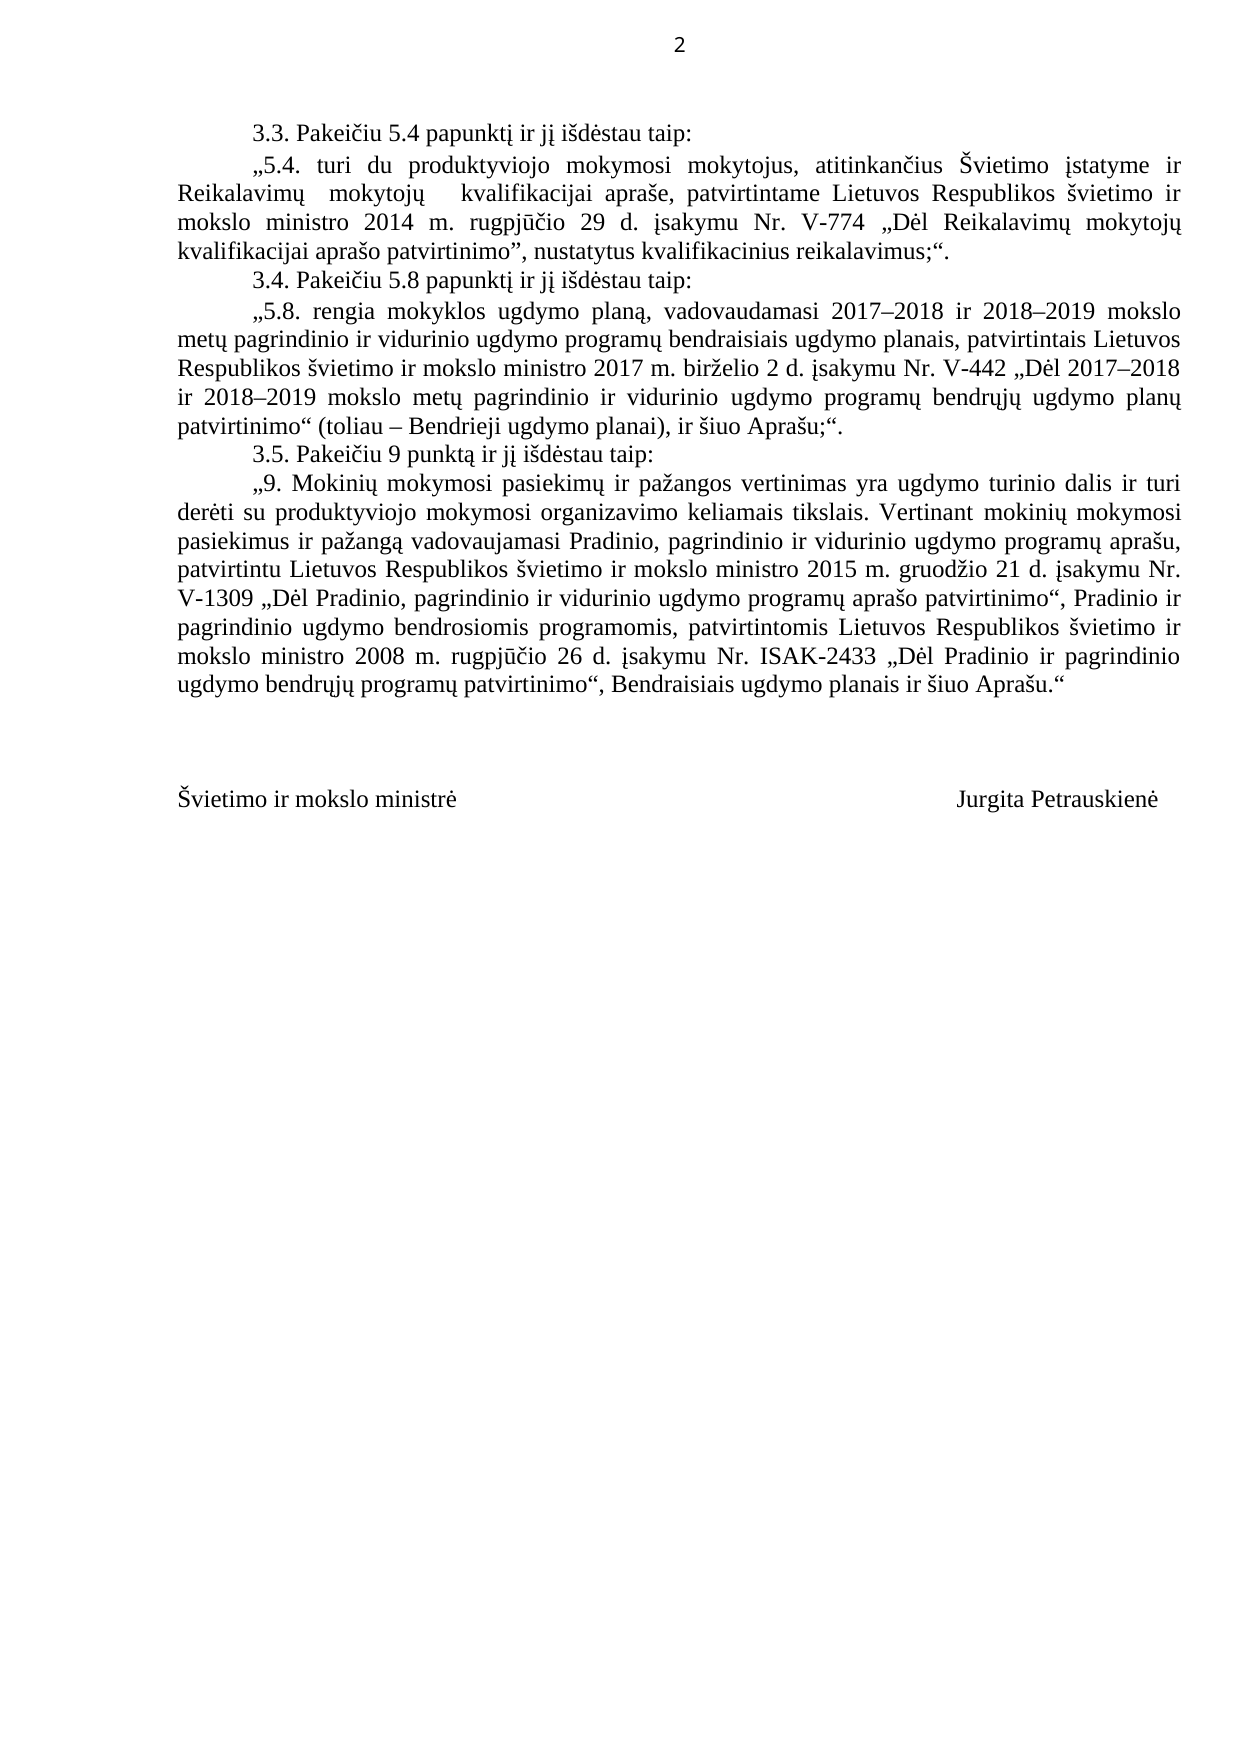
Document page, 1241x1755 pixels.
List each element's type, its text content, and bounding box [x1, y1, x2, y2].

text „9. Mokinių mokymosi pasiekimų ir pažangos vertinimas yra ugdymo turinio dalis ir turi derėti su produktyviojo mokymosi organizavimo keliamais tikslais. Vertinant mokinių mokymosi pasiekimus ir pažangą vadovaujamasi Pradinio, pagrindinio ir vidurinio ugdymo programų aprašu, patvirtintu Lietuvos Respublikos švietimo ir mokslo ministro 2015 m. gruodžio 21 d. įsakymu Nr. V-1309 „Dėl Pradinio, pagrindinio ir vidurinio ugdymo programų aprašo patvirtinimo“, Pradinio ir pagrindinio ugdymo bendrosiomis programomis, patvirtintomis Lietuvos Respublikos švietimo ir mokslo ministro 2008 m. rugpjūčio 26 d. įsakymu Nr. ISAK-2433 „Dėl Pradinio ir pagrindinio ugdymo bendrųjų programų patvirtinimo“, Bendraisiais ugdymo planais ir šiuo Aprašu.“ [177, 468, 1182, 698]
text Švietimo ir mokslo ministrė Jurgita Petrauskienė [177, 784, 1182, 813]
text 3.3. Pakeičiu 5.4 papunktį ir jį išdėstau taip: [177, 118, 1182, 147]
text „5.8. rengia mokyklos ugdymo planą, vadovaudamasi 2017–2018 ir 2018–2019 mokslo metų pagrindinio ir vidurinio ugdymo programų bendraisiais ugdymo planais, patvirtintais Lietuvos Respublikos švietimo ir mokslo ministro 2017 m. birželio 2 d. įsakymu Nr. V-442 „Dėl 2017–2018 ir 2018–2019 mokslo metų pagrindinio ir vidurinio ugdymo programų bendrųjų ugdymo planų patvirtinimo“ (toliau – Bendrieji ugdymo planai), ir šiuo Aprašu;“. [177, 296, 1182, 439]
text „5.4. turi du produktyviojo mokymosi mokytojus, atitinkančius Švietimo įstatyme ir Reikalavimų mokytojų kvalifikacijai apraše, patvirtintame Lietuvos Respublikos švietimo ir mokslo ministro 2014 m. rugpjūčio 29 d. įsakymu Nr. V-774 „Dėl Reikalavimų mokytojų kvalifikacijai aprašo patvirtinimo”, nustatytus kvalifikacinius reikalavimus;“. [177, 150, 1182, 265]
text 3.5. Pakeičiu 9 punktą ir jį išdėstau taip: [177, 439, 1182, 468]
text 3.4. Pakeičiu 5.8 papunktį ir jį išdėstau taip: [177, 265, 1182, 293]
